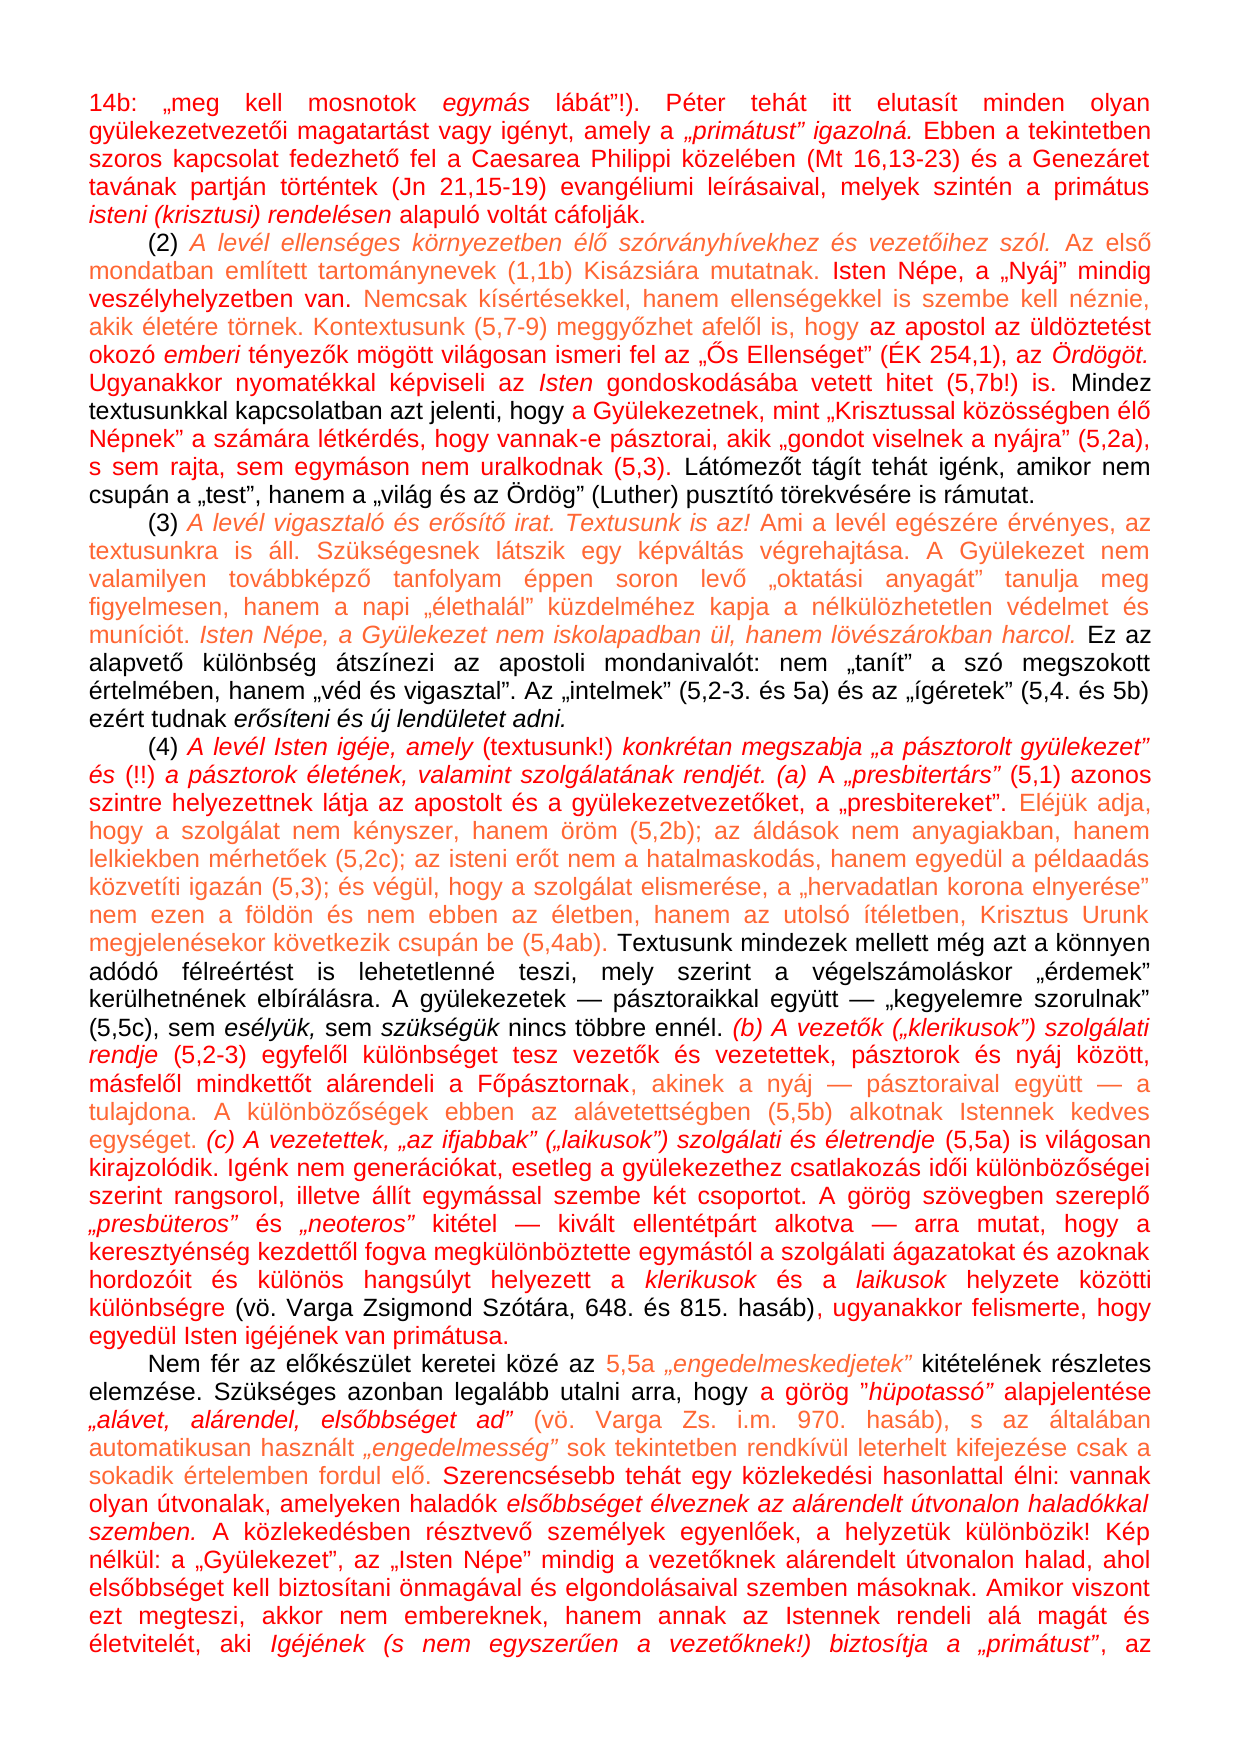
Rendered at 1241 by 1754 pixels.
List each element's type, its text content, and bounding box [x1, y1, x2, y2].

text (3) A levél vigasztaló és erősítő irat. Textusunk is az! Ami a levél egészére érvényes, az textusunkra is áll. Szükségesnek látszik egy képváltás végrehajtása. A Gyülekezet nem valamilyen továbbképző tanfolyam éppen soron levő „oktatási anyagát” tanulja meg figyelmesen, hanem a napi „élethalál” küzdelméhez kapja a nélkülözhetetlen védelmet és muníciót. Isten Népe, a Gyülekezet nem iskolapadban ül, hanem lövészárokban harcol. Ez az alapvető különbség átszínezi az apostoli mondanivalót: nem „tanít” a szó megszokott értelmében, hanem „véd és vigasztal”. Az „intelmek” (5,2-3. és 5a) és az „ígéretek” (5,4. és 5b) ezért tudnak erősíteni és új lendületet adni. [88, 509, 1152, 733]
text Nem fér az előkészület keretei közé az 5,5a „engedelmeskedjetek” kitételének részletes elemzése. Szükséges azonban legalább utalni arra, hogy a görög ”hüpotassó” alapjelentése „alávet, alárendel, elsőbbséget ad” (vö. Varga Zs. i.m. 970. hasáb), s az általában automatikusan használt „engedelmesség” sok tekintetben rendkívül leterhelt kifejezése csak a sokadik értelemben fordul elő. Szerencsésebb tehát egy közlekedési hasonlattal élni: vannak olyan útvonalak, amelyeken haladók elsőbbséget élveznek az alárendelt útvonalon haladókkal szemben. A közlekedésben résztvevő személyek egyenlőek, a helyzetük különbözik! Kép nélkül: a „Gyülekezet”, az „Isten Népe” mindig a vezetőknek alárendelt útvonalon halad, ahol elsőbbséget kell biztosítani önmagával és elgondolásaival szemben másoknak. Amikor viszont ezt megteszi, akkor nem embereknek, hanem annak az Istennek rendeli alá magát és életvitelét, aki Igéjének (s nem egyszerűen a vezetőknek!) biztosítja a „primátust”, az [88, 1349, 1152, 1658]
text (2) A levél ellenséges környezetben élő szórványhívekhez és vezetőihez szól. Az első mondatban említett tartománynevek (1,1b) Kisázsiára mutatnak. Isten Népe, a „Nyáj” mindig veszélyhelyzetben van. Nemcsak kísértésekkel, hanem ellenségekkel is szembe kell néznie, akik életére törnek. Kontextusunk (5,7-9) meggyőzhet afelől is, hogy az apostol az üldöztetést okozó emberi tényezők mögött világosan ismeri fel az „Ős Ellenséget” (ÉK 254,1), az Ördögöt. Ugyanakkor nyomatékkal képviseli az Isten gondoskodásába vetett hitet (5,7b!) is. Mindez textusunkkal kapcsolatban azt jelenti, hogy a Gyülekezetnek, mint „Krisztussal közösségben élő Népnek” a számára létkérdés, hogy vannak‑e pásztorai, akik „gondot viselnek a nyájra” (5,2a), s sem rajta, sem egymáson nem uralkodnak (5,3). Látómezőt tágít tehát igénk, amikor nem csupán a „test”, hanem a „világ és az Ördög” (Luther) pusztító törekvésére is rámutat. [88, 229, 1152, 509]
text (4) A levél Isten igéje, amely (textusunk!) konkrétan megszabja „a pásztorolt gyülekezet” és (!!) a pásztorok életének, valamint szolgálatának rendjét. (a) A „presbitertárs” (5,1) azonos szintre helyezettnek látja az apostolt és a gyülekezetvezetőket, a „presbitereket”. Eléjük adja, hogy a szolgálat nem kényszer, hanem öröm (5,2b); az áldások nem anyagiakban, hanem lelkiekben mérhetőek (5,2c); az isteni erőt nem a hatalmaskodás, hanem egyedül a példaadás közvetíti igazán (5,3); és végül, hogy a szolgálat elismerése, a „hervadatlan korona elnyerése” nem ezen a földön és nem ebben az életben, hanem az utolsó ítéletben, Krisztus Urunk megjelenésekor következik csupán be (5,4ab). Textusunk mindezek mellett még azt a könnyen adódó félreértést is lehetetlenné teszi, mely szerint a végelszámoláskor „érdemek” kerülhetnének elbírálásra. A gyülekezetek ― pásztoraikkal együtt ― „kegyelemre szorulnak” (5,5c), sem esélyük, sem szükségük nincs többre ennél. (b) A vezetők („klerikusok”) szolgálati rendje (5,2-3) egyfelől különbséget tesz vezetők és vezetettek, pásztorok és nyáj között, másfelől mindkettőt alárendeli a Főpásztornak, akinek a nyáj ― pásztoraival együtt ― a tulajdona. A különbözőségek ebben az alávetettségben (5,5b) alkotnak Istennek kedves egységet. (c) A vezetettek, „az ifjabbak” („laikusok”) szolgálati és életrendje (5,5a) is világosan kirajzolódik. Igénk nem generációkat, esetleg a gyülekezethez csatlakozás idői különbözőségei szerint rangsorol, illetve állít egymással szembe két csoportot. A görög szövegben szereplő „presbüteros” és „neoteros” kitétel ― kivált ellentétpárt alkotva ― arra mutat, hogy a keresztyénség kezdettől fogva megkülönböztette egymástól a szolgálati ágazatokat és azoknak hordozóit és különös hangsúlyt helyezett a klerikusok és a laikusok helyzete közötti különbségre (vö. Varga Zsigmond Szótára, 648. és 815. hasáb), ugyanakkor felismerte, hogy egyedül Isten igéjének van primátusa. [88, 733, 1152, 1349]
text 14b: „meg kell mosnotok egymás lábát”!). Péter tehát itt elutasít minden olyan gyülekezetvezetői magatartást vagy igényt, amely a „primátust” igazolná. Ebben a tekintetben szoros kapcsolat fedezhető fel a Caesarea Philippi közelében (Mt 16,13-23) és a Genezáret tavának partján történtek (Jn 21,15-19) evangéliumi leírásaival, melyek szintén a primátus isteni (krisztusi) rendelésen alapuló voltát cáfolják. [88, 88, 1152, 229]
